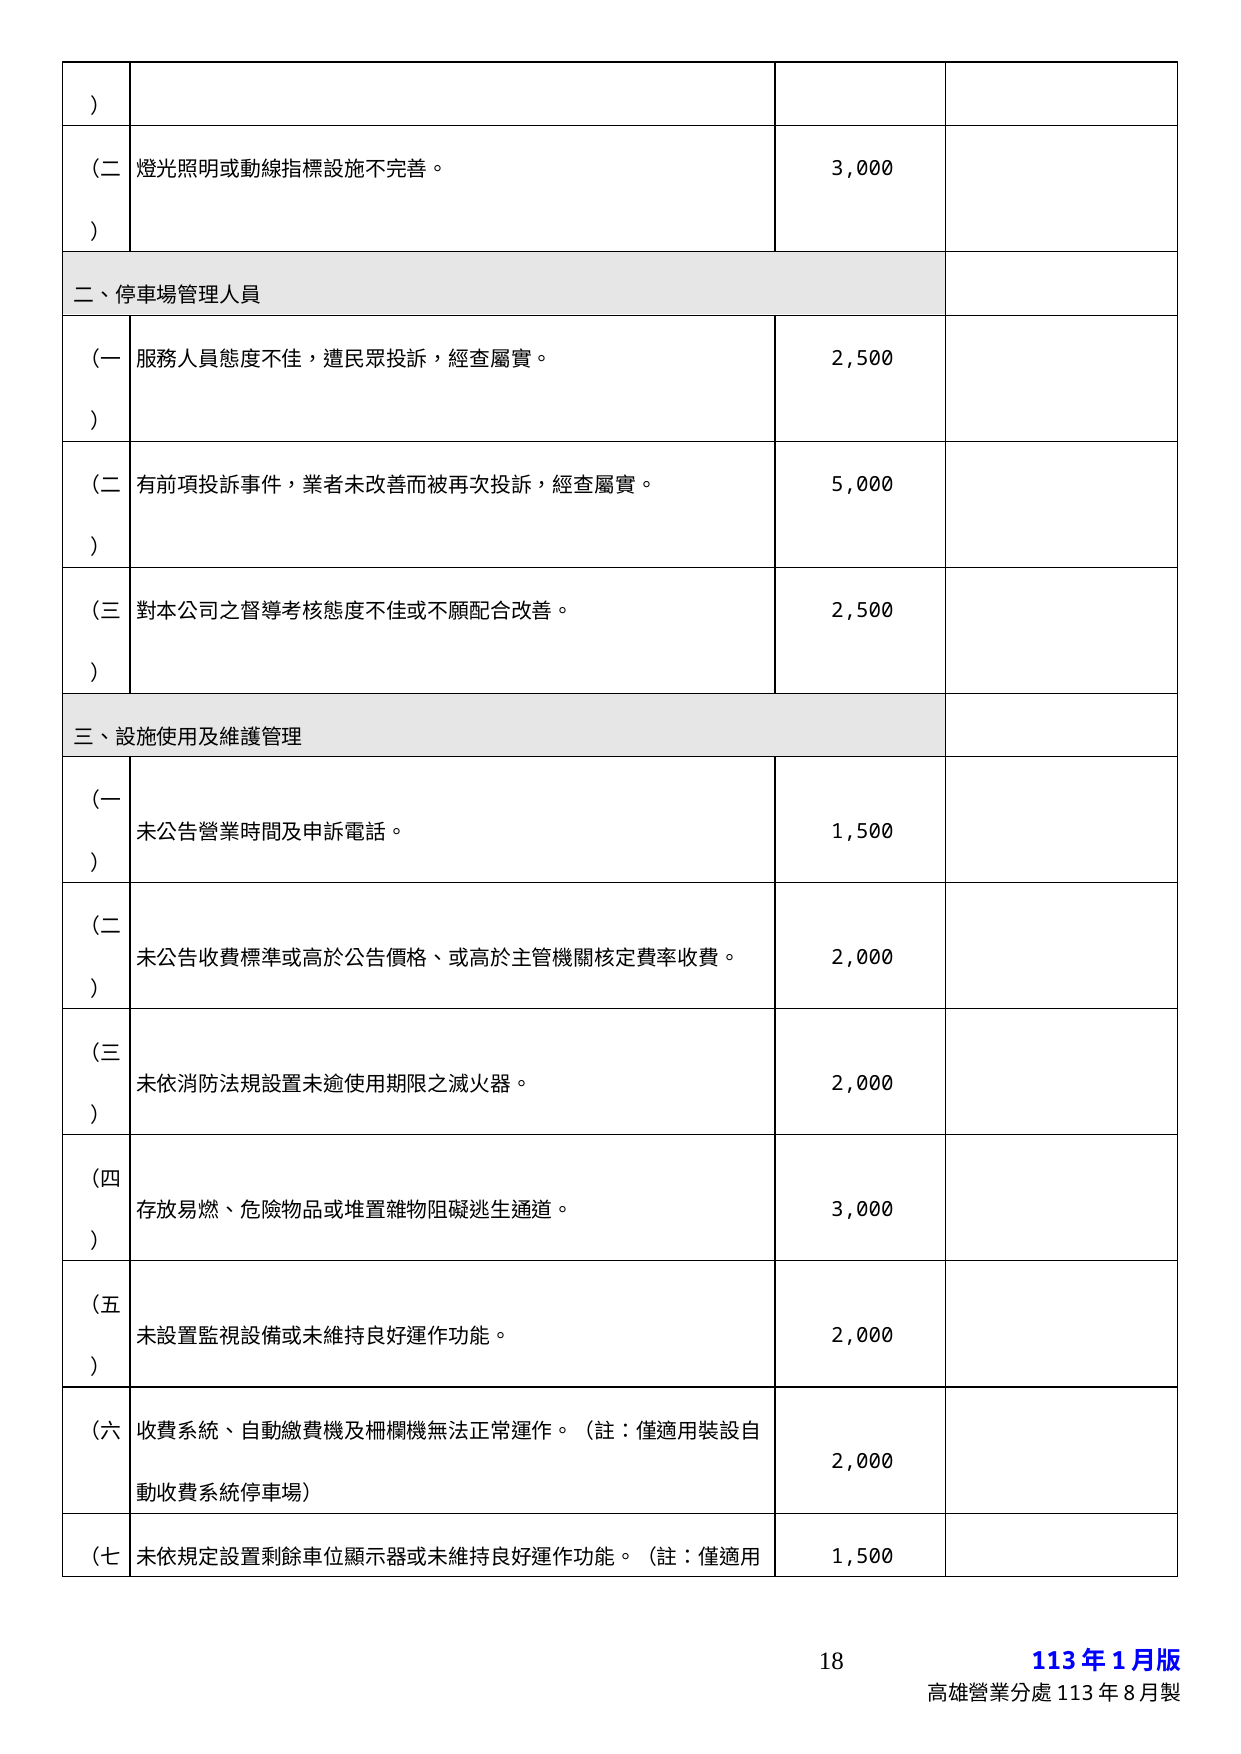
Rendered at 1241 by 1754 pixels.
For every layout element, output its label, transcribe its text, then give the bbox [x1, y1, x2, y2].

table_cell [946, 1261, 1177, 1386]
table_cell 1,500 [776, 757, 945, 882]
table_cell [946, 1514, 1177, 1576]
table_cell [946, 1388, 1177, 1512]
table_cell 3,000 [776, 1135, 945, 1260]
table_cell 收費系統、自動繳費機及柵欄機無法正常運作。（註：僅適用裝設自動收費系統停車場） [131, 1388, 774, 1512]
table_cell ） [63, 63, 129, 125]
table_cell [946, 252, 1177, 314]
table_cell 有前項投訴事件，業者未改善而被再次投訴，經查屬實。 [131, 442, 774, 567]
table_cell （五） [63, 1261, 129, 1386]
table_cell （二） [63, 126, 129, 251]
table_cell [946, 126, 1177, 251]
table_cell [946, 316, 1177, 441]
table_cell 5,000 [776, 442, 945, 567]
table_cell （二） [63, 442, 129, 567]
table_cell 未公告營業時間及申訴電話。 [131, 757, 774, 882]
table_cell 對本公司之督導考核態度不佳或不願配合改善。 [131, 568, 774, 693]
table_cell 2,000 [776, 1388, 945, 1512]
table_cell （一） [63, 757, 129, 882]
table_cell （三） [63, 1009, 129, 1134]
table_cell [946, 757, 1177, 882]
table_cell 2,000 [776, 1009, 945, 1134]
table_cell 3,000 [776, 126, 945, 251]
table_cell 三、設施使用及維護管理 [63, 694, 945, 756]
table_cell （七 [63, 1514, 129, 1576]
table_cell 未依規定設置剩餘車位顯示器或未維持良好運作功能。（註：僅適用 [131, 1514, 774, 1576]
table_cell （三） [63, 568, 129, 693]
table_cell [776, 63, 945, 125]
table_cell （四） [63, 1135, 129, 1260]
table_cell [946, 694, 1177, 756]
table_cell [946, 883, 1177, 1008]
table_cell 未公告收費標準或高於公告價格、或高於主管機關核定費率收費。 [131, 883, 774, 1008]
table_cell （一） [63, 316, 129, 441]
table_cell [946, 568, 1177, 693]
table_cell 存放易燃、危險物品或堆置雜物阻礙逃生通道。 [131, 1135, 774, 1260]
table_cell 未依消防法規設置未逾使用期限之滅火器。 [131, 1009, 774, 1134]
table_cell [946, 63, 1177, 125]
table_cell （六） [63, 1388, 129, 1512]
table_cell 2,500 [776, 316, 945, 441]
table_cell 1,500 [776, 1514, 945, 1576]
table_cell 服務人員態度不佳，遭民眾投訴，經查屬實。 [131, 316, 774, 441]
table_cell [946, 1009, 1177, 1134]
table_cell [131, 63, 774, 125]
table_cell 2,000 [776, 1261, 945, 1386]
table_cell 未設置監視設備或未維持良好運作功能。 [131, 1261, 774, 1386]
table_cell 燈光照明或動線指標設施不完善。 [131, 126, 774, 251]
table_cell 二、停車場管理人員 [63, 252, 945, 314]
table_cell 2,500 [776, 568, 945, 693]
table_cell （二） [63, 883, 129, 1008]
table_cell [946, 1135, 1177, 1260]
table_cell [946, 442, 1177, 567]
table_cell 2,000 [776, 883, 945, 1008]
